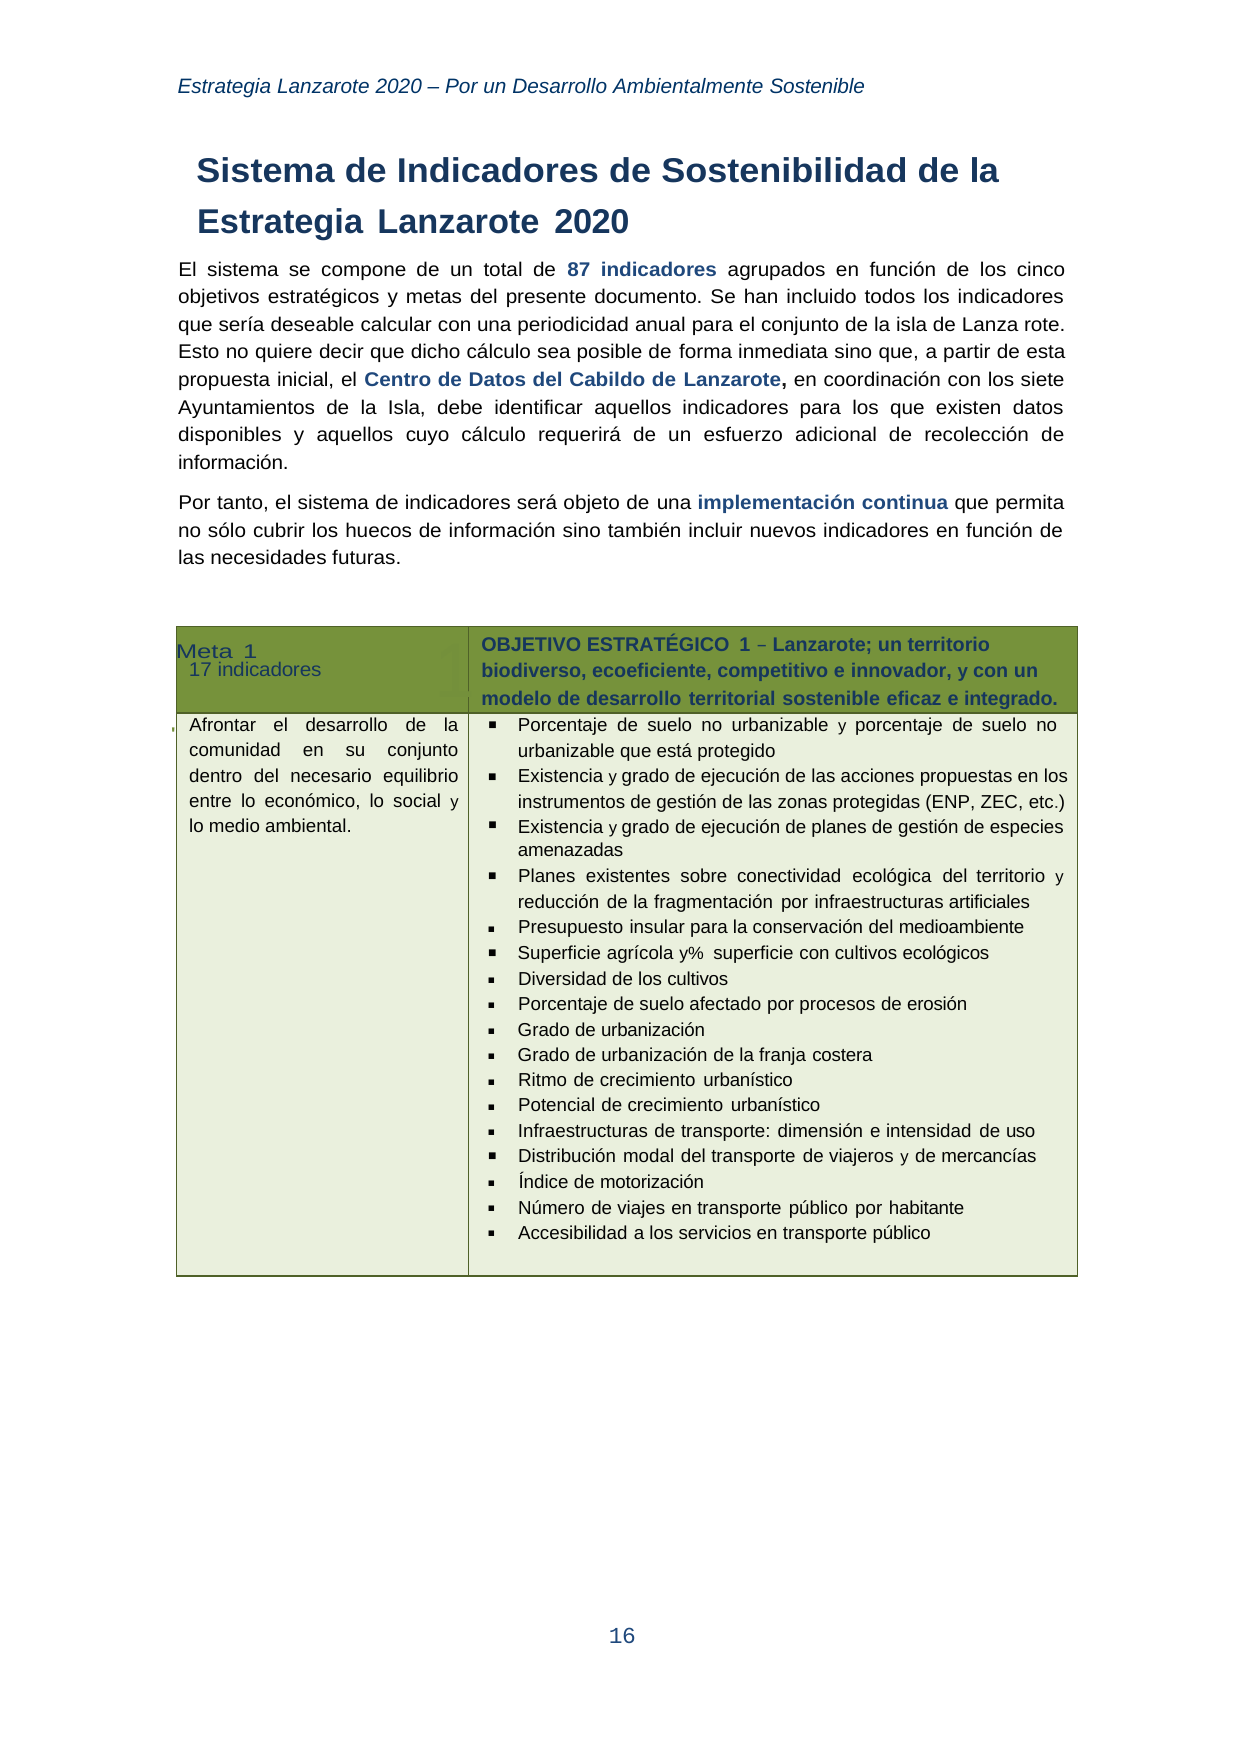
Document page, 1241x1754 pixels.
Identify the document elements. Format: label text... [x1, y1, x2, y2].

list Potencial de crecimiento urbanístico [487, 1094, 1077, 1118]
text Meta 1 1 [177, 627, 468, 667]
text reducción de la fragmentación por infraestructuras artificiales [518, 891, 1077, 912]
text 17 indicadores [188, 667, 452, 678]
text modelo de desarrollo territorial sostenible eficaz e integrado. [481, 687, 1077, 709]
list Porcentaje de suelo afectado por procesos de erosión [487, 993, 1077, 1017]
list Distribución modal del transporte de viajeros y de mercancías [487, 1145, 1077, 1170]
text El sistema se compone de un total de 87 indicadores agrupados en función de los cinco objetivos estratégicos y metas del presente documento. Se han incluido todos los indicadores que sería deseable calcular con una periodicidad anual para el conjunto de la isla de Lanza rote. Esto no quiere decir que dicho cálculo sea posible de forma inmediata sino que, a partir de esta propuesta inicial, el Centro de Datos del Cabildo de Lanzarote, en coordinación con los siete Ayuntamientos de la Isla, debe identificar aquellos indicadores para los que existen datos disponibles y aquellos cuyo cálculo requerirá de un esfuerzo adicional de recolección de información. [178, 257, 1065, 473]
list Existencia y grado de ejecución de las acciones propuestas en los instrumentos de gestión de las zonas protegidas (ENP, ZEC, etc.) [487, 765, 1068, 813]
list Superficie agrícola y% superficie con cultivos ecológicos [487, 942, 1077, 966]
text Afrontar el desarrollo de la comunidad en su conjunto dentro del necesario equilibrio entre lo económico, lo social y lo medio ambiental. [189, 714, 458, 836]
list Ritmo de crecimiento urbanístico [487, 1069, 1077, 1093]
list Presupuesto insular para la conservación del medioambiente [487, 916, 1077, 940]
list Grado de urbanización de la franja costera [487, 1044, 1077, 1068]
list Diversidad de los cultivos [487, 968, 1077, 992]
list Número de viajes en transporte público por habitante [487, 1197, 1077, 1219]
list Índice de motorización [487, 1171, 1077, 1194]
list Grado de urbanización [487, 1018, 1077, 1042]
list Accesibilidad a los servicios en transporte público [487, 1222, 1077, 1245]
list Planes existentes sobre conectividad ecológica del territorio y [487, 865, 1077, 889]
text OBJETIVO ESTRATÉGICO 1 – Lanzarote; un territorio biodiverso, ecoeficiente, competitivo e innovador, y con un [481, 629, 1077, 682]
text Estrategia Lanzarote 2020 [197, 201, 1085, 241]
list Porcentaje de suelo no urbanizable y porcentaje de suelo no urbanizable que está protegido [487, 714, 1068, 761]
text Sistema de Indicadores de Sostenibilidad de la [196, 150, 1085, 189]
list Existencia y grado de ejecución de planes de gestión de especies amenazadas [487, 816, 1067, 861]
text ' [170, 723, 176, 746]
text [1078, 723, 1196, 746]
text Por tanto, el sistema de indicadores será objeto de una implementación continua que permita no sólo cubrir los huecos de información sino también incluir nuevos indicadores en función de las necesidades futuras. [178, 491, 1065, 569]
list Infraestructuras de transporte: dimensión e intensidad de uso [487, 1120, 1077, 1144]
